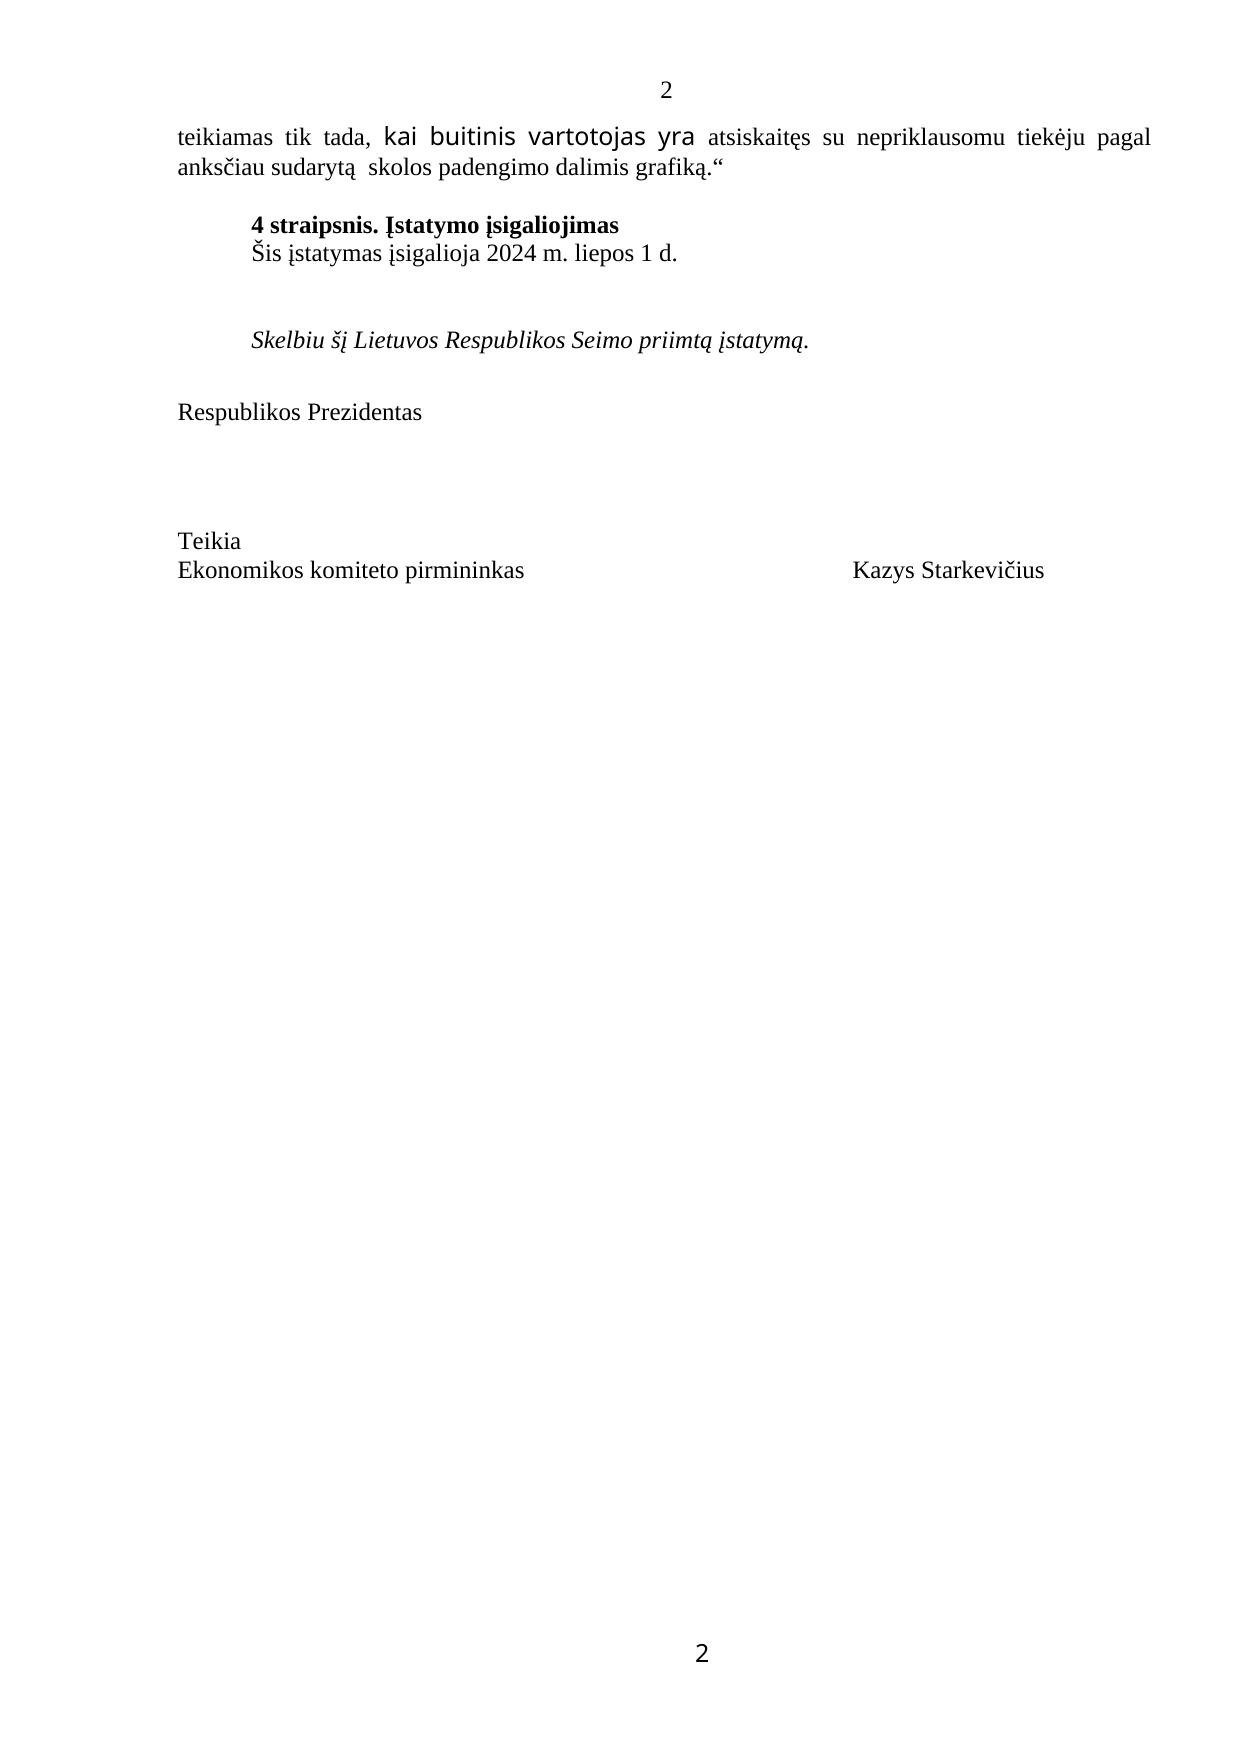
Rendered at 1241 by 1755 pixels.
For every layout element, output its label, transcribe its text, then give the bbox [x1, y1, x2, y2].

text Skelbiu šį Lietuvos Respublikos Seimo priimtą įstatymą. [177, 325, 1152, 353]
text Šis įstatymas įsigalioja 2024 m. liepos 1 d. [177, 238, 1152, 267]
text teikiamas tik tada, kai buitinis vartotojas yra atsiskaitęs su nepriklausomu tiekėju pagal anksčiau sudarytą skolos padengimo dalimis grafiką.“ [177, 118, 1152, 181]
text Respublikos Prezidentas [177, 397, 1152, 425]
text Ekonomikos komiteto pirmininkas Kazys Starkevičius [177, 555, 1152, 583]
text 4 straipsnis. Įstatymo įsigaliojimas [177, 210, 1152, 238]
text Teikia [177, 526, 1152, 555]
